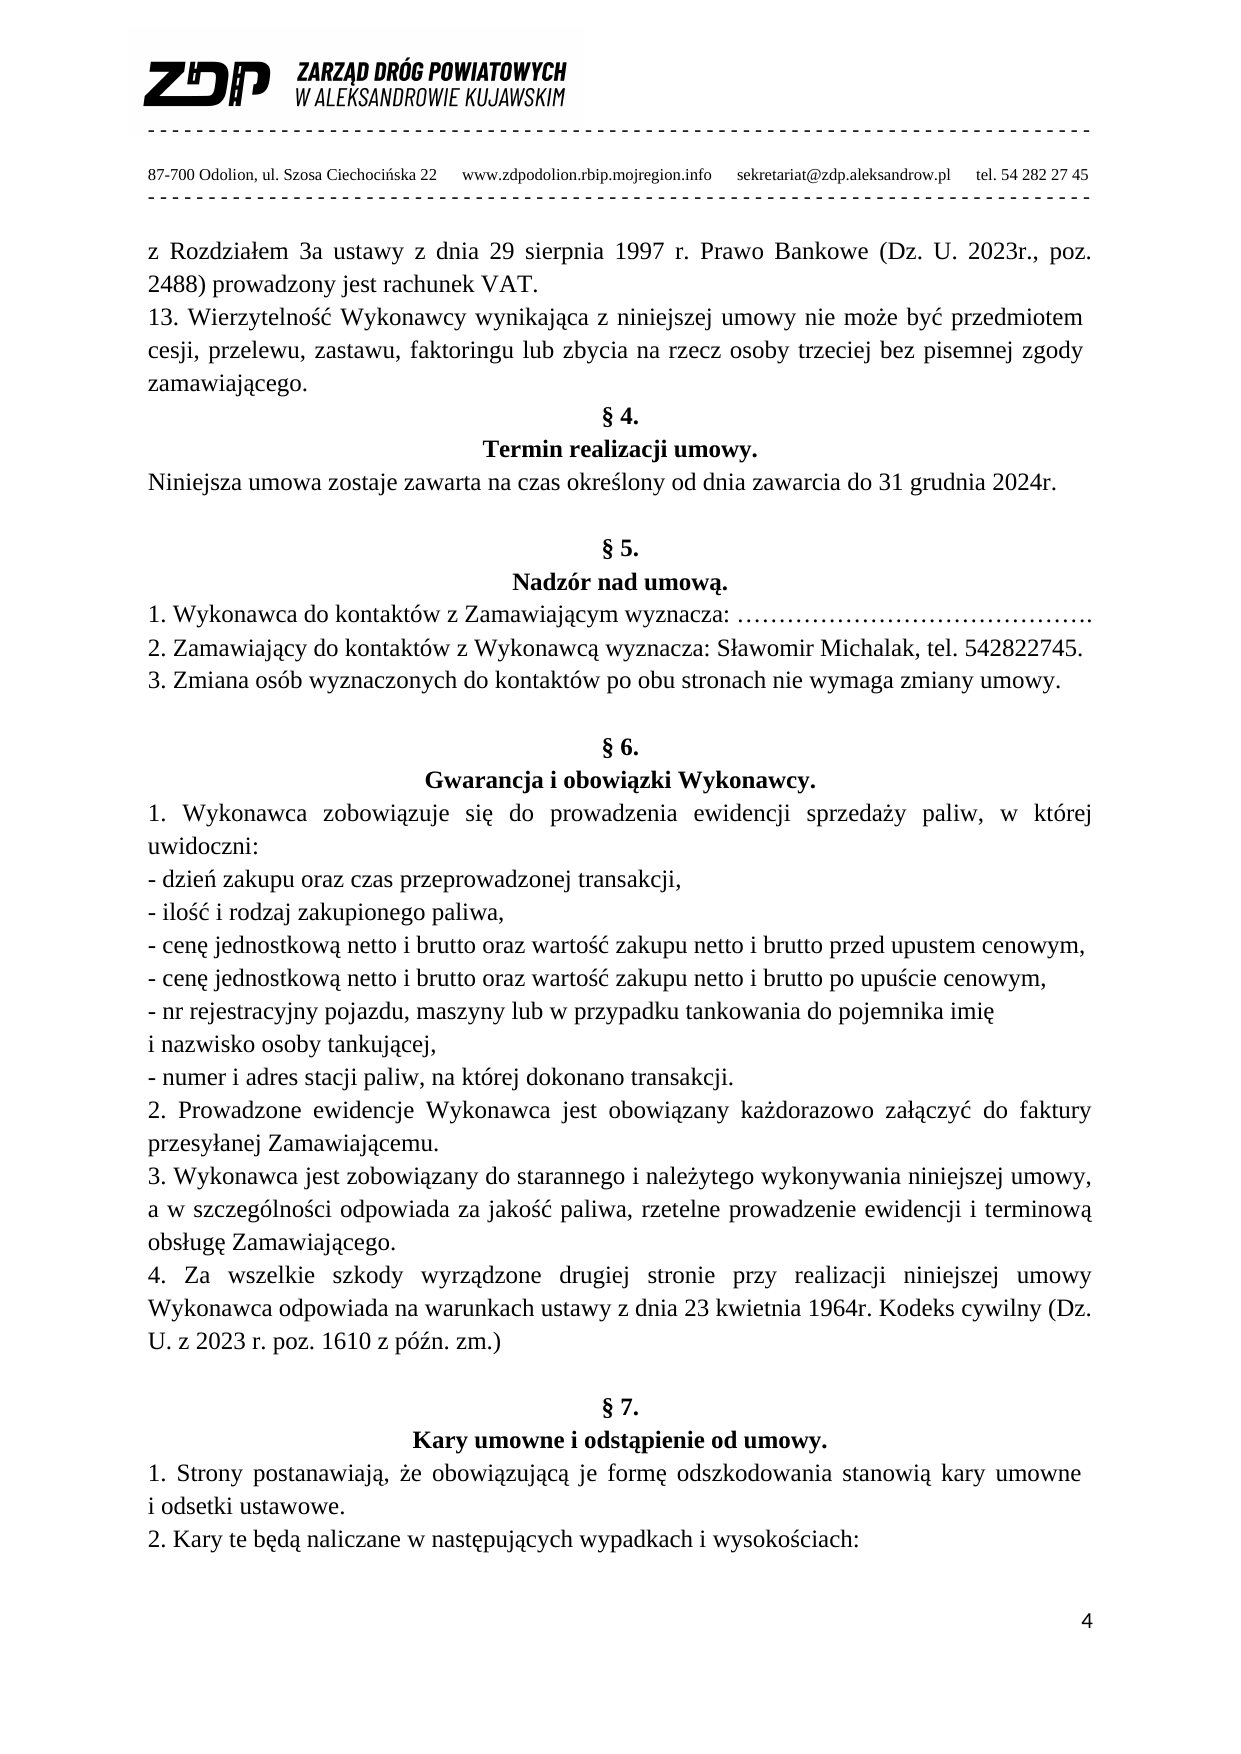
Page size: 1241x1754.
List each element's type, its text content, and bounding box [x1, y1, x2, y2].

text 3. Zmiana osób wyznaczonych do kontaktów po obu stronach nie wymaga zmiany umowy. [148, 666, 1093, 694]
text 1. Strony postanawiają, że obowiązującą je formę odszkodowania stanowią kary umowne i odsetki ustawowe. [148, 1458, 1093, 1520]
text § 5. [148, 533, 1093, 562]
text Nadzór nad umową. [148, 567, 1093, 595]
text - nr rejestracyjny pojazdu, maszyny lub w przypadku tankowania do pojemnika imię [148, 996, 1093, 1024]
text § 7. [148, 1392, 1093, 1421]
text - cenę jednostkową netto i brutto oraz wartość zakupu netto i brutto przed upustem cenowym, [148, 930, 1093, 958]
text Termin realizacji umowy. [148, 434, 1093, 463]
text 3. Wykonawca jest zobowiązany do starannego i należytego wykonywania niniejszej umowy, a w szczególności odpowiada za jakość paliwa, rzetelne prowadzenie ewidencji i terminową obsługę Zamawiającego. [148, 1161, 1093, 1256]
text U. z 2023 r. poz. 1610 z późn. zm.) [148, 1326, 1093, 1355]
text i nazwisko osoby tankującej, [148, 1029, 1093, 1058]
text Gwarancja i obowiązki Wykonawcy. [148, 765, 1093, 793]
text 1. Wykonawca zobowiązuje się do prowadzenia ewidencji sprzedaży paliw, w której uwidoczni: [148, 798, 1093, 859]
text 13. Wierzytelność Wykonawcy wynikająca z niniejszej umowy nie może być przedmiotem cesji, przelewu, zastawu, faktoringu lub zbycia na rzecz osoby trzeciej bez pisemnej zgody zamawiającego. [148, 302, 1093, 397]
text § 4. [148, 401, 1093, 430]
text z Rozdziałem 3a ustawy z dnia 29 sierpnia 1997 r. Prawo Bankowe (Dz. U. 2023r., poz. 2488) prowadzony jest rachunek VAT. [148, 236, 1093, 298]
text - cenę jednostkową netto i brutto oraz wartość zakupu netto i brutto po upuście cenowym, [148, 963, 1093, 992]
text § 6. [148, 732, 1093, 760]
text 2. Kary te będą naliczane w następujących wypadkach i wysokościach: [148, 1524, 1093, 1553]
text - ilość i rodzaj zakupionego paliwa, [148, 897, 1093, 926]
text 2. Prowadzone ewidencje Wykonawca jest obowiązany każdorazowo załączyć do faktury przesyłanej Zamawiającemu. [148, 1095, 1093, 1157]
text Kary umowne i odstąpienie od umowy. [148, 1425, 1093, 1454]
text 4. Za wszelkie szkody wyrządzone drugiej stronie przy realizacji niniejszej umowy Wykonawca odpowiada na warunkach ustawy z dnia 23 kwietnia 1964r. Kodeks cywilny (Dz. [148, 1260, 1093, 1322]
text 2. Zamawiający do kontaktów z Wykonawcą wyznacza: Sławomir Michalak, tel. 542822745. [148, 633, 1093, 661]
text - numer i adres stacji paliw, na której dokonano transakcji. [148, 1062, 1093, 1091]
text 1. Wykonawca do kontaktów z Zamawiającym wyznacza: ……………………………………. [148, 599, 1093, 628]
text Niniejsza umowa zostaje zawarta na czas określony od dnia zawarcia do 31 grudnia 2024r. [148, 467, 1093, 496]
text - dzień zakupu oraz czas przeprowadzonej transakcji, [148, 864, 1093, 892]
